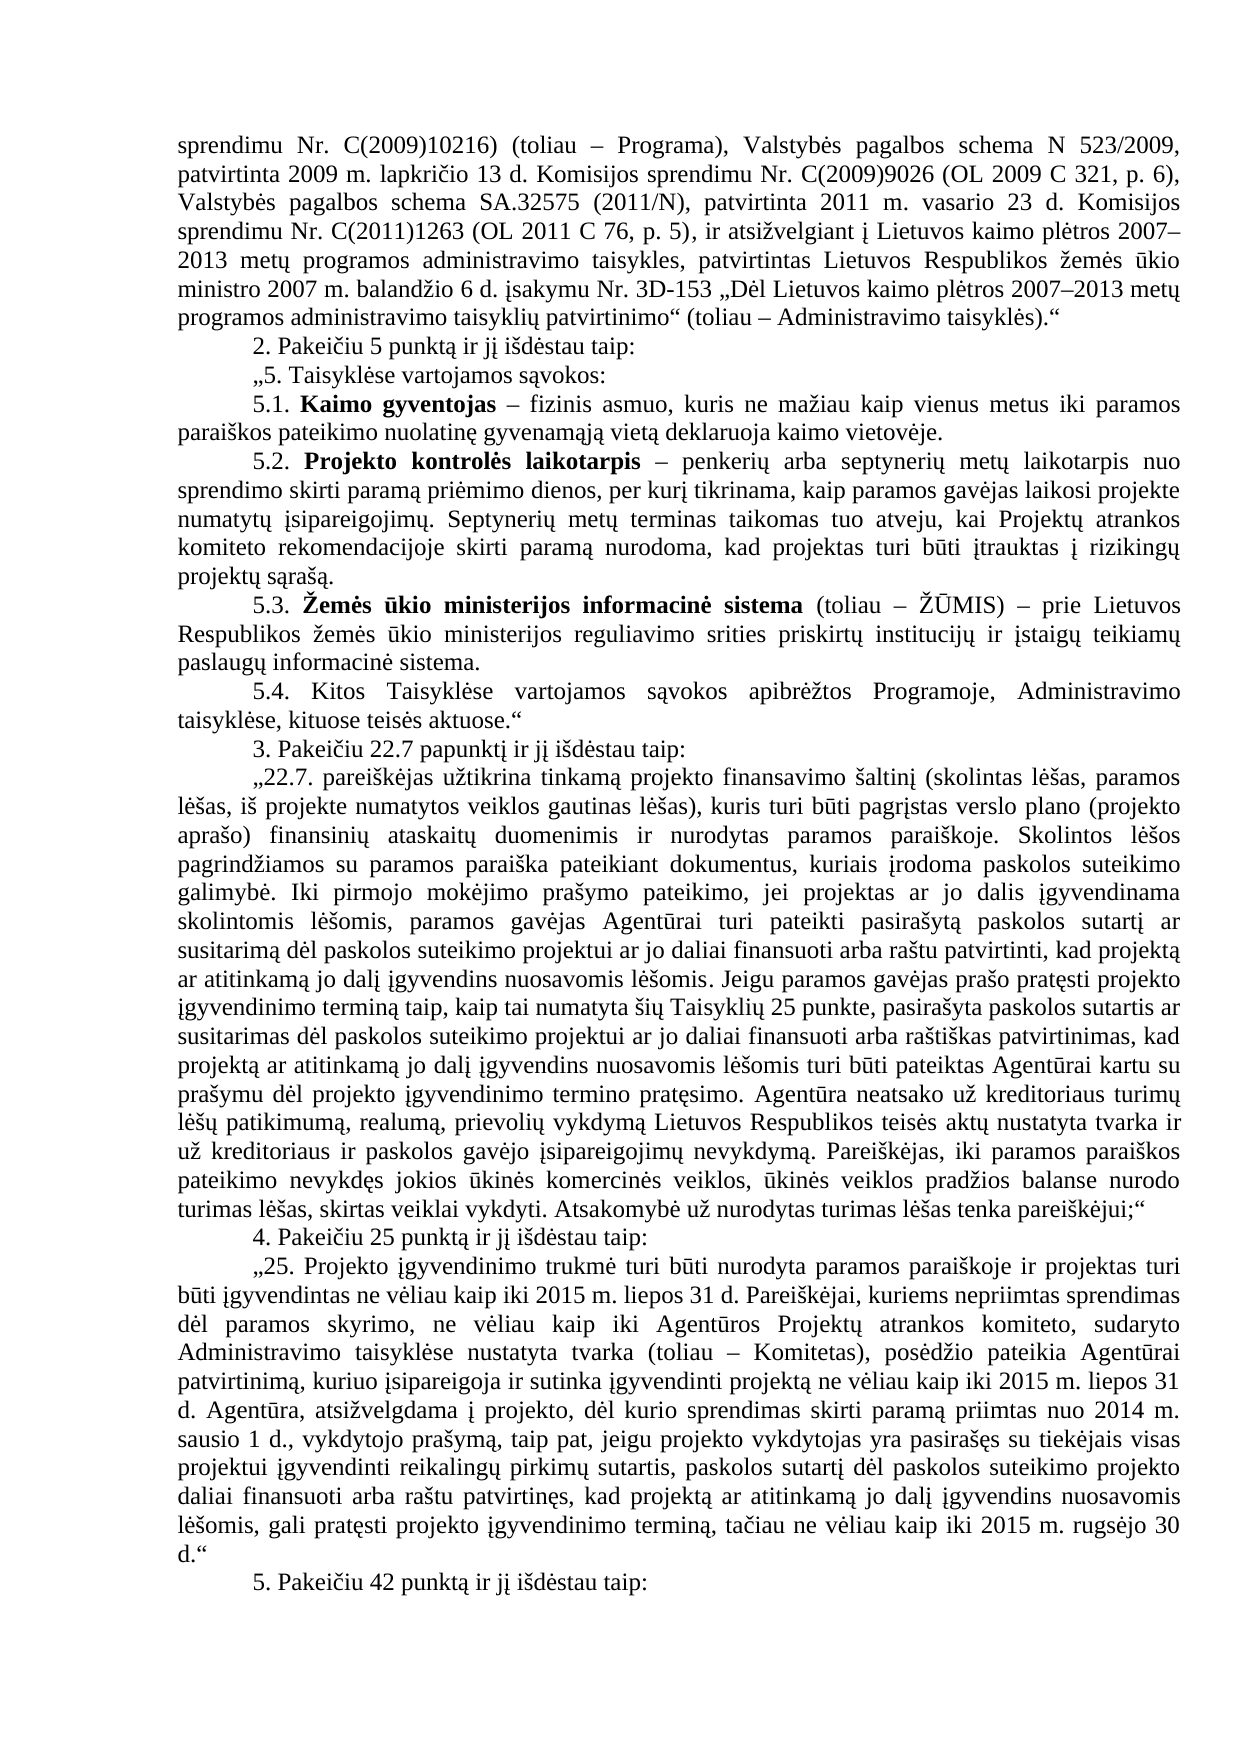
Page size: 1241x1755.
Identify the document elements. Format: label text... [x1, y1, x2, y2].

text 4. Pakeičiu 25 punktą ir jį išdėstau taip: [177, 1222, 1181, 1251]
text „22.7. pareiškėjas užtikrina tinkamą projekto finansavimo šaltinį (skolintas lėšas, paramos lėšas, iš projekte numatytos veiklos gautinas lėšas), kuris turi būti pagrįstas verslo plano (projekto aprašo) finansinių ataskaitų duomenimis ir nurodytas paramos paraiškoje. Skolintos lėšos pagrindžiamos su paramos paraiška pateikiant dokumentus, kuriais įrodoma paskolos suteikimo galimybė. Iki pirmojo mokėjimo prašymo pateikimo, jei projektas ar jo dalis įgyvendinama skolintomis lėšomis, paramos gavėjas Agentūrai turi pateikti pasirašytą paskolos sutartį ar susitarimą dėl paskolos suteikimo projektui ar jo daliai finansuoti arba raštu patvirtinti, kad projektą ar atitinkamą jo dalį įgyvendins nuosavomis lėšomis. Jeigu paramos gavėjas prašo pratęsti projekto įgyvendinimo terminą taip, kaip tai numatyta šių Taisyklių 25 punkte, pasirašyta paskolos sutartis ar susitarimas dėl paskolos suteikimo projektui ar jo daliai finansuoti arba raštiškas patvirtinimas, kad projektą ar atitinkamą jo dalį įgyvendins nuosavomis lėšomis turi būti pateiktas Agentūrai kartu su prašymu dėl projekto įgyvendinimo termino pratęsimo. Agentūra neatsako už kreditoriaus turimų lėšų patikimumą, realumą, prievolių vykdymą Lietuvos Respublikos teisės aktų nustatyta tvarka ir už kreditoriaus ir paskolos gavėjo įsipareigojimų nevykdymą. Pareiškėjas, iki paramos paraiškos pateikimo nevykdęs jokios ūkinės komercinės veiklos, ūkinės veiklos pradžios balanse nurodo turimas lėšas, skirtas veiklai vykdyti. Atsakomybė už nurodytas turimas lėšas tenka pareiškėjui;“ [177, 762, 1181, 1222]
text „5. Taisyklėse vartojamos sąvokos: [177, 360, 1181, 389]
text 2. Pakeičiu 5 punktą ir jį išdėstau taip: [177, 331, 1181, 360]
text 5.3. Žemės ūkio ministerijos informacinė sistema (toliau – ŽŪMIS) – prie Lietuvos Respublikos žemės ūkio ministerijos reguliavimo srities priskirtų institucijų ir įstaigų teikiamų paslaugų informacinė sistema. [177, 590, 1181, 676]
text 3. Pakeičiu 22.7 papunktį ir jį išdėstau taip: [177, 734, 1181, 762]
text „25. Projekto įgyvendinimo trukmė turi būti nurodyta paramos paraiškoje ir projektas turi būti įgyvendintas ne vėliau kaip iki 2015 m. liepos 31 d. Pareiškėjai, kuriems nepriimtas sprendimas dėl paramos skyrimo, ne vėliau kaip iki Agentūros Projektų atrankos komiteto, sudaryto Administravimo taisyklėse nustatyta tvarka (toliau – Komitetas), posėdžio pateikia Agentūrai patvirtinimą, kuriuo įsipareigoja ir sutinka įgyvendinti projektą ne vėliau kaip iki 2015 m. liepos 31 d. Agentūra, atsižvelgdama į projekto, dėl kurio sprendimas skirti paramą priimtas nuo 2014 m. sausio 1 d., vykdytojo prašymą, taip pat, jeigu projekto vykdytojas yra pasirašęs su tiekėjais visas projektui įgyvendinti reikalingų pirkimų sutartis, paskolos sutartį dėl paskolos suteikimo projekto daliai finansuoti arba raštu patvirtinęs, kad projektą ar atitinkamą jo dalį įgyvendins nuosavomis lėšomis, gali pratęsti projekto įgyvendinimo terminą, tačiau ne vėliau kaip iki 2015 m. rugsėjo 30 d.“ [177, 1251, 1181, 1567]
text 5.2. Projekto kontrolės laikotarpis – penkerių arba septynerių metų laikotarpis nuo sprendimo skirti paramą priėmimo dienos, per kurį tikrinama, kaip paramos gavėjas laikosi projekte numatytų įsipareigojimų. Septynerių metų terminas taikomas tuo atveju, kai Projektų atrankos komiteto rekomendacijoje skirti paramą nurodoma, kad projektas turi būti įtrauktas į rizikingų projektų sąrašą. [177, 446, 1181, 590]
text 5.1. Kaimo gyventojas – fizinis asmuo, kuris ne mažiau kaip vienus metus iki paramos paraiškos pateikimo nuolatinę gyvenamąją vietą deklaruoja kaimo vietovėje. [177, 389, 1181, 446]
text 5.4. Kitos Taisyklėse vartojamos sąvokos apibrėžtos Programoje, Administravimo taisyklėse, kituose teisės aktuose.“ [177, 676, 1181, 734]
text 5. Pakeičiu 42 punktą ir jį išdėstau taip: [177, 1567, 1181, 1596]
text sprendimu Nr. C(2009)10216) (toliau – Programa), Valstybės pagalbos schema N 523/2009, patvirtinta 2009 m. lapkričio 13 d. Komisijos sprendimu Nr. C(2009)9026 (OL 2009 C 321, p. 6), Valstybės pagalbos schema SA.32575 (2011/N), patvirtinta 2011 m. vasario 23 d. Komisijos sprendimu Nr. C(2011)1263 (OL 2011 C 76, p. 5), ir atsižvelgiant į Lietuvos kaimo plėtros 2007–2013 metų programos administravimo taisykles, patvirtintas Lietuvos Respublikos žemės ūkio ministro 2007 m. balandžio 6 d. įsakymu Nr. 3D-153 „Dėl Lietuvos kaimo plėtros 2007–2013 metų programos administravimo taisyklių patvirtinimo“ (toliau – Administravimo taisyklės).“ [177, 130, 1181, 331]
